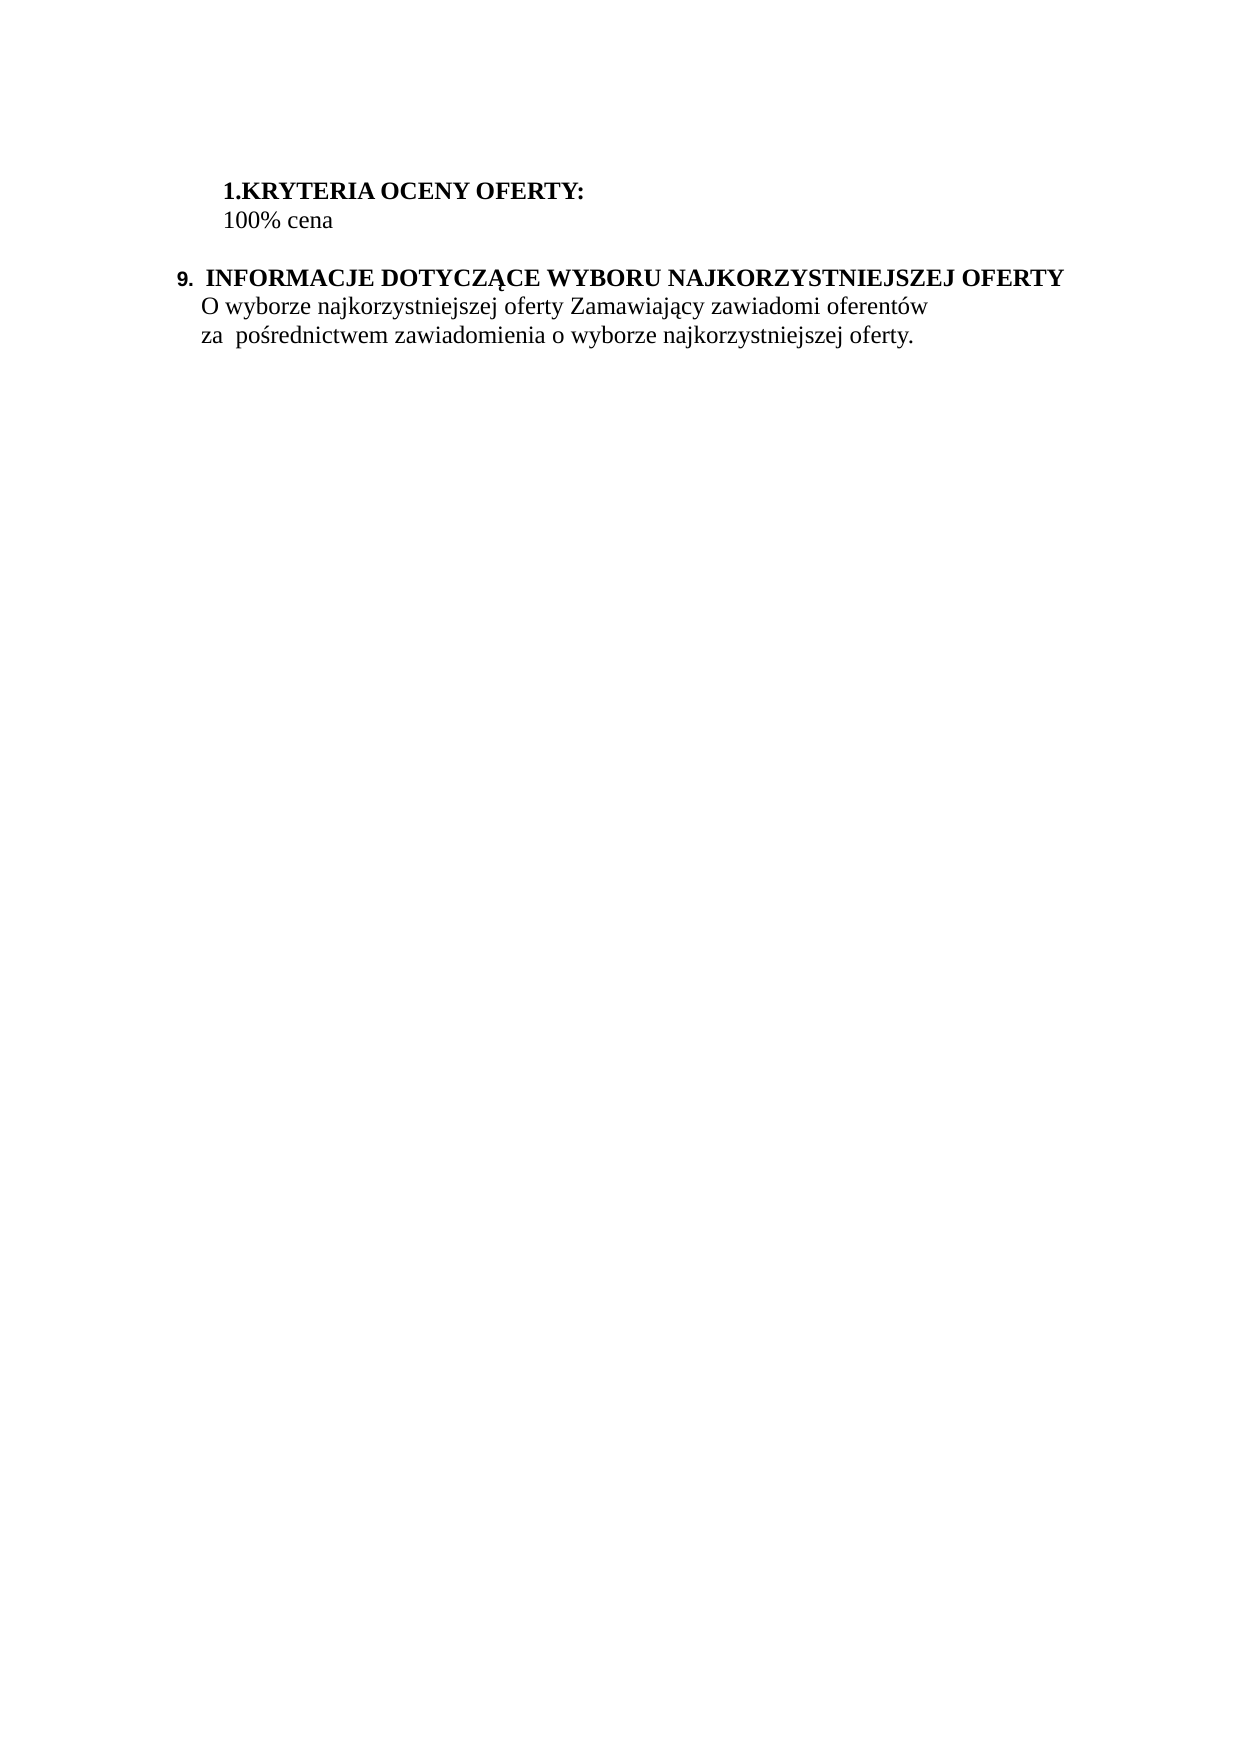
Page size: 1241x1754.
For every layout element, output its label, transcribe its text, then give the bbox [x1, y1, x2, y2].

text 9. INFORMACJE DOTYCZĄCE WYBORU NAJKORZYSTNIEJSZEJ OFERTY [148, 263, 1093, 291]
text O wyborze najkorzystniejszej oferty Zamawiający zawiadomi oferentów [188, 291, 1093, 320]
list KRYTERIA OCENY OFERTY: [223, 176, 1093, 205]
text za pośrednictwem zawiadomienia o wyborze najkorzystniejszej oferty. [188, 320, 1093, 349]
list 100% cena [223, 205, 1093, 234]
